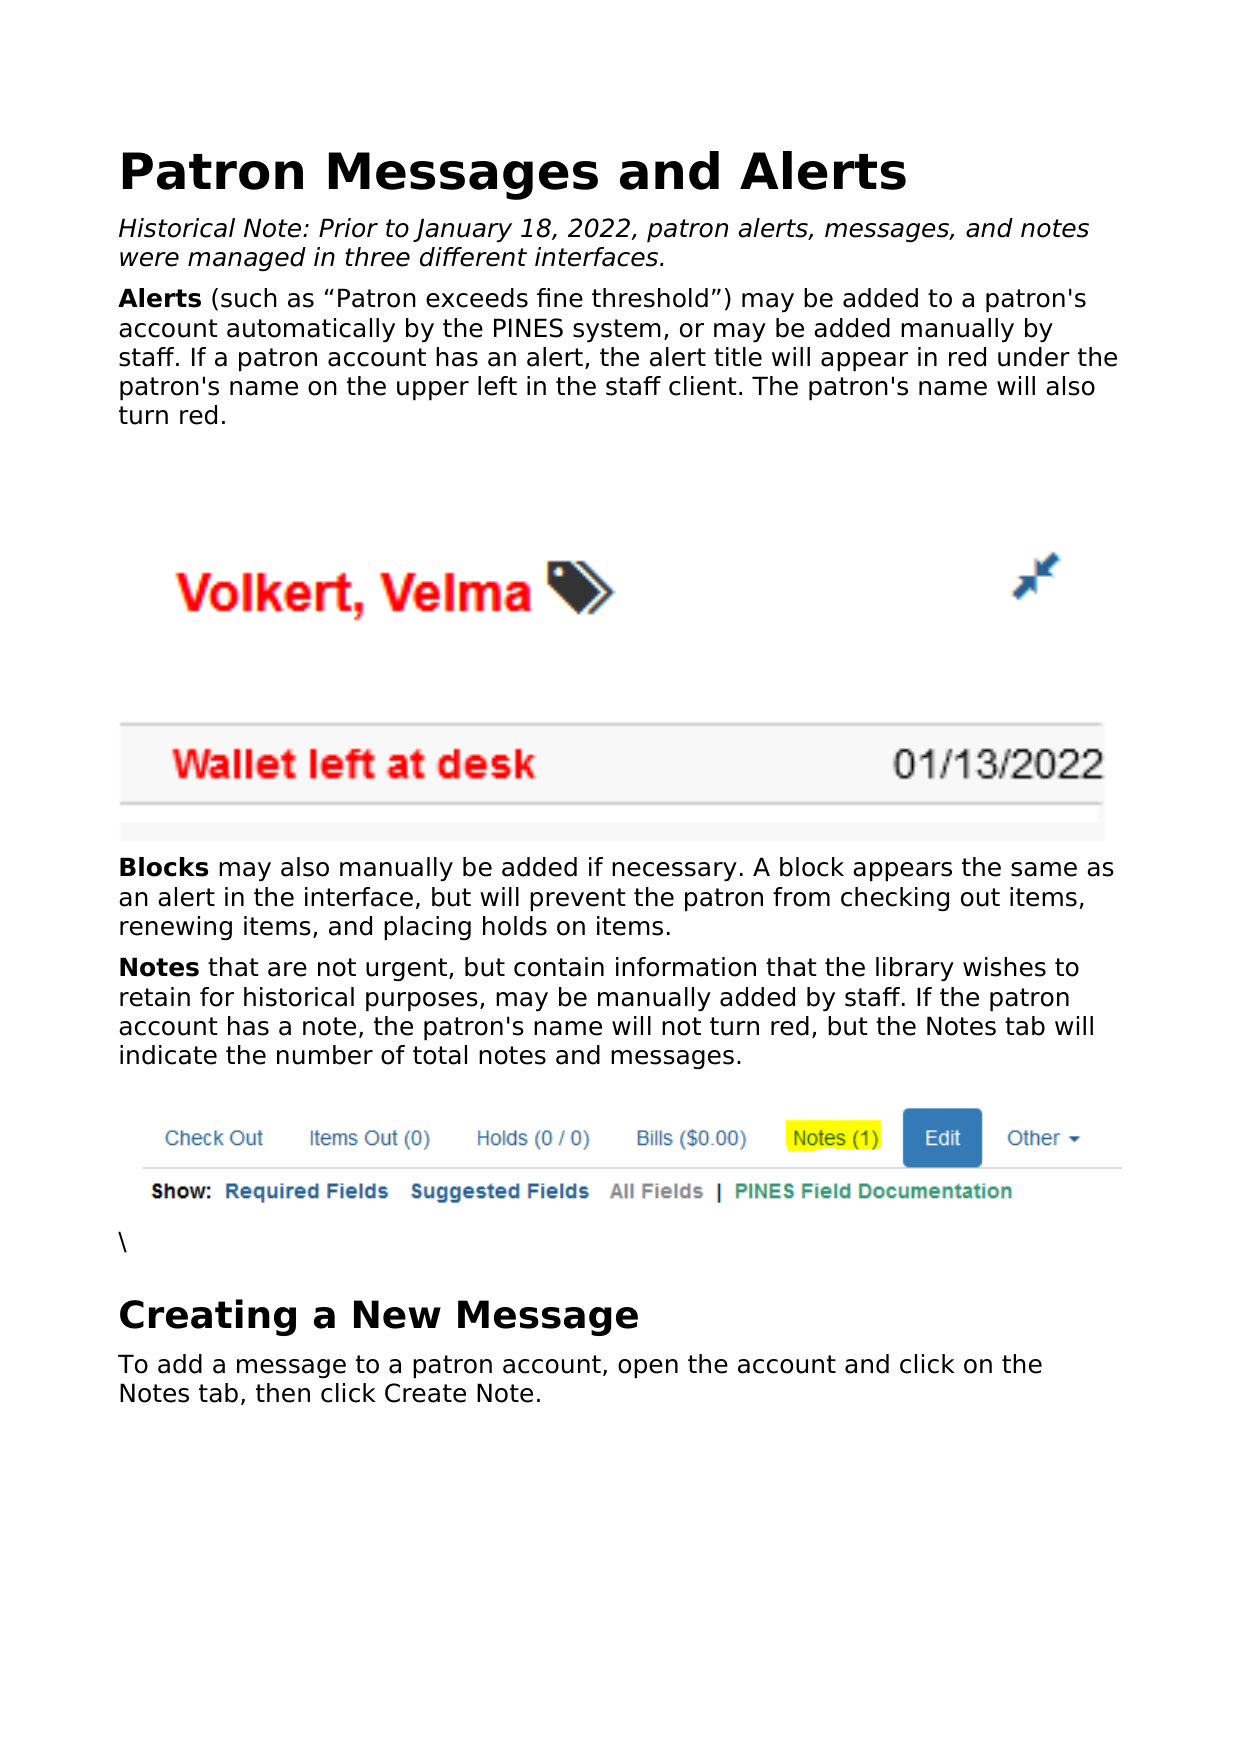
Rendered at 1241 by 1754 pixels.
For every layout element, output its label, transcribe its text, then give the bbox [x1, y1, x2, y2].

text To add a message to a patron account, open the account and click on the Notes tab, then click Create Note. [118, 1350, 1122, 1409]
picture [118, 1082, 1123, 1228]
subtitle Creating a New Message [118, 1294, 1122, 1338]
text Historical Note: Prior to January 18, 2022, patron alerts, messages, and notes were managed in three different interfaces. [118, 214, 1122, 272]
subtitle Patron Messages and Alerts [118, 143, 1122, 201]
text Alerts (such as “Patron exceeds fine threshold”) may be added to a patron's account automatically by the PINES system, or may be added manually by staff. If a patron account has an alert, the alert title will appear in red under the patron's name on the upper left in the staff client. The patron's name will also turn red. [118, 285, 1122, 431]
text Blocks may also manually be added if necessary. A block appears the same as an alert in the interface, but will prevent the patron from checking out items, renewing items, and placing holds on items. [118, 853, 1122, 941]
text \ [118, 1228, 1122, 1257]
text Notes that are not urgent, but contain information that the library wishes to retain for historical purposes, may be manually added by staff. If the patron account has a note, the patron's name will not turn red, but the Notes tab will indicate the number of total notes and messages. [118, 953, 1122, 1070]
picture [118, 443, 1123, 841]
